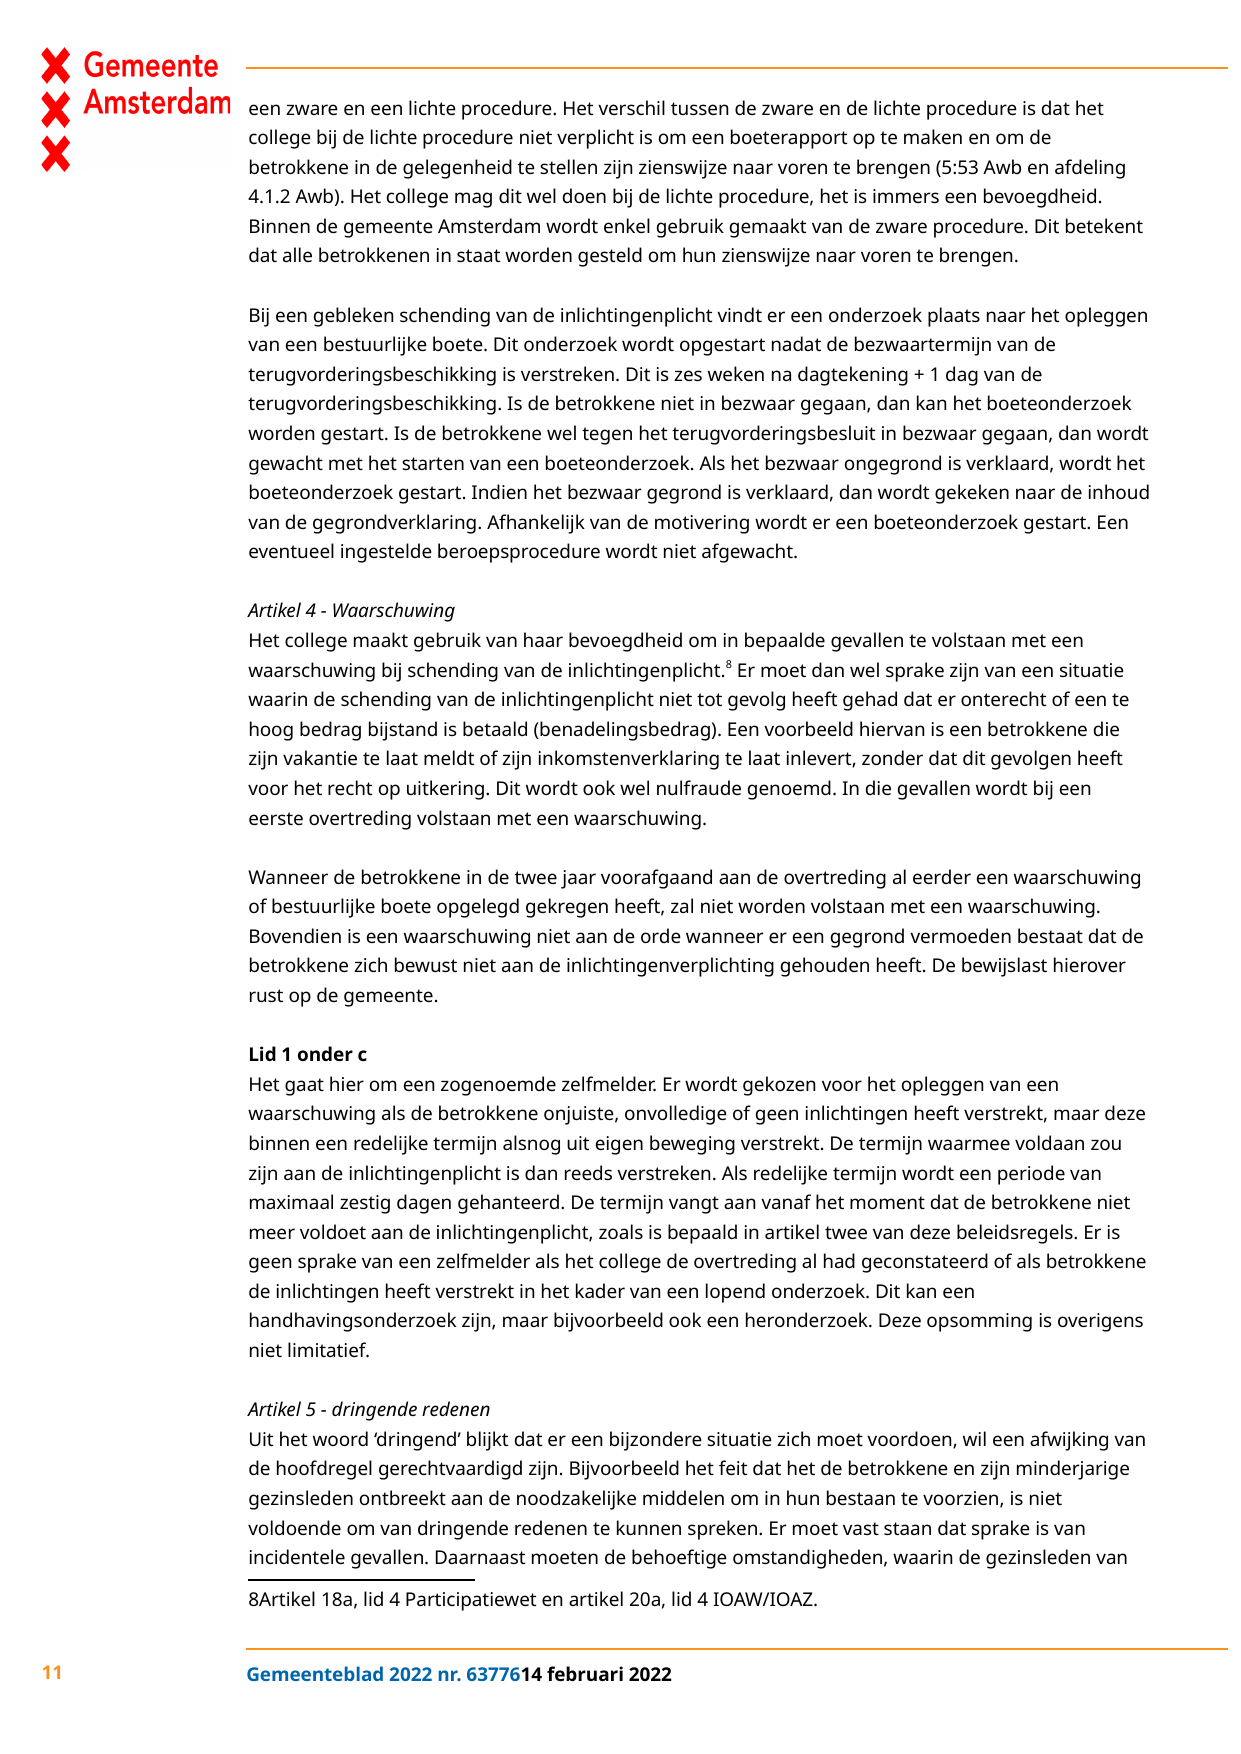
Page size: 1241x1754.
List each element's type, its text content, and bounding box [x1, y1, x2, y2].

text Binnen de gemeente Amsterdam wordt enkel gebruik gemaakt van de zware procedure. Dit betekent dat alle betrokkenen in staat worden gesteld om hun zienswijze naar voren te brengen. [248, 213, 1152, 268]
text Artikel 5 - dringende redenen [248, 1396, 1152, 1422]
text Artikel 4 - Waarschuwing [248, 598, 1152, 623]
text een zware en een lichte procedure. Het verschil tussen de zware en de lichte procedure is dat het college bij de lichte procedure niet verplicht is om een boeterapport op te maken en om de betrokkene in de gelegenheid te stellen zijn zienswijze naar voren te brengen (5:53 Awb en afdeling 4.1.2 Awb). Het college mag dit wel doen bij de lichte procedure, het is immers een bevoegdheid. [248, 95, 1152, 209]
picture [41, 47, 231, 172]
text Het gaat hier om een zogenoemde zelfmelder. Er wordt gekozen voor het opleggen van een waarschuwing als de betrokkene onjuiste, onvolledige of geen inlichtingen heeft verstrekt, maar deze binnen een redelijke termijn alsnog uit eigen beweging verstrekt. De termijn waarmee voldaan zou zijn aan de inlichtingenplicht is dan reeds verstreken. Als redelijke termijn wordt een periode van maximaal zestig dagen gehanteerd. De termijn vangt aan vanaf het moment dat de betrokkene niet meer voldoet aan de inlichtingenplicht, zoals is bepaald in artikel twee van deze beleidsregels. Er is geen sprake van een zelfmelder als het college de overtreding al had geconstateerd of als betrokkene de inlichtingen heeft verstrekt in het kader van een lopend onderzoek. Dit kan een handhavingsonderzoek zijn, maar bijvoorbeeld ook een heronderzoek. Deze opsomming is overigens niet limitatief. [248, 1071, 1152, 1363]
text Wanneer de betrokkene in de twee jaar voorafgaand aan de overtreding al eerder een waarschuwing of bestuurlijke boete opgelegd gekregen heeft, zal niet worden volstaan met een waarschuwing. Bovendien is een waarschuwing niet aan de orde wanneer er een gegrond vermoeden bestaat dat de betrokkene zich bewust niet aan de inlichtingenverplichting gehouden heeft. De bewijslast hierover rust op de gemeente. [248, 864, 1152, 1008]
text Artikel 18a, lid 4 Participatiewet en artikel 20a, lid 4 IOAW/IOAZ. [248, 1586, 1152, 1612]
text Bij een gebleken schending van de inlichtingenplicht vindt er een onderzoek plaats naar het opleggen van een bestuurlijke boete. Dit onderzoek wordt opgestart nadat de bezwaartermijn van de terugvorderingsbeschikking is verstreken. Dit is zes weken na dagtekening + 1 dag van de terugvorderingsbeschikking. Is de betrokkene niet in bezwaar gegaan, dan kan het boeteonderzoek worden gestart. Is de betrokkene wel tegen het terugvorderingsbesluit in bezwaar gegaan, dan wordt gewacht met het starten van een boeteonderzoek. Als het bezwaar ongegrond is verklaard, wordt het boeteonderzoek gestart. Indien het bezwaar gegrond is verklaard, dan wordt gekeken naar de inhoud van de gegrondverklaring. Afhankelijk van de motivering wordt er een boeteonderzoek gestart. Een eventueel ingestelde beroepsprocedure wordt niet afgewacht. [248, 302, 1152, 564]
text Uit het woord ‘dringend’ blijkt dat er een bijzondere situatie zich moet voordoen, wil een afwijking van de hoofdregel gerechtvaardigd zijn. Bijvoorbeeld het feit dat het de betrokkene en zijn minderjarige gezinsleden ontbreekt aan de noodzakelijke middelen om in hun bestaan te voorzien, is niet voldoende om van dringende redenen te kunnen spreken. Er moet vast staan dat sprake is van incidentele gevallen. Daarnaast moeten de behoeftige omstandigheden, waarin de gezinsleden van [248, 1426, 1152, 1570]
text Lid 1 onder c [248, 1041, 1152, 1067]
text Het college maakt gebruik van haar bevoegdheid om in bepaalde gevallen te volstaan met een waarschuwing bij schending van de inlichtingenplicht. Er moet dan wel sprake zijn van een situatie waarin de schending van de inlichtingenplicht niet tot gevolg heeft gehad dat er onterecht of een te hoog bedrag bijstand is betaald (benadelingsbedrag). Een voorbeeld hiervan is een betrokkene die zijn vakantie te laat meldt of zijn inkomstenverklaring te laat inlevert, zonder dat dit gevolgen heeft voor het recht op uitkering. Dit wordt ook wel nulfraude genoemd. In die gevallen wordt bij een eerste overtreding volstaan met een waarschuwing. [248, 627, 1152, 831]
